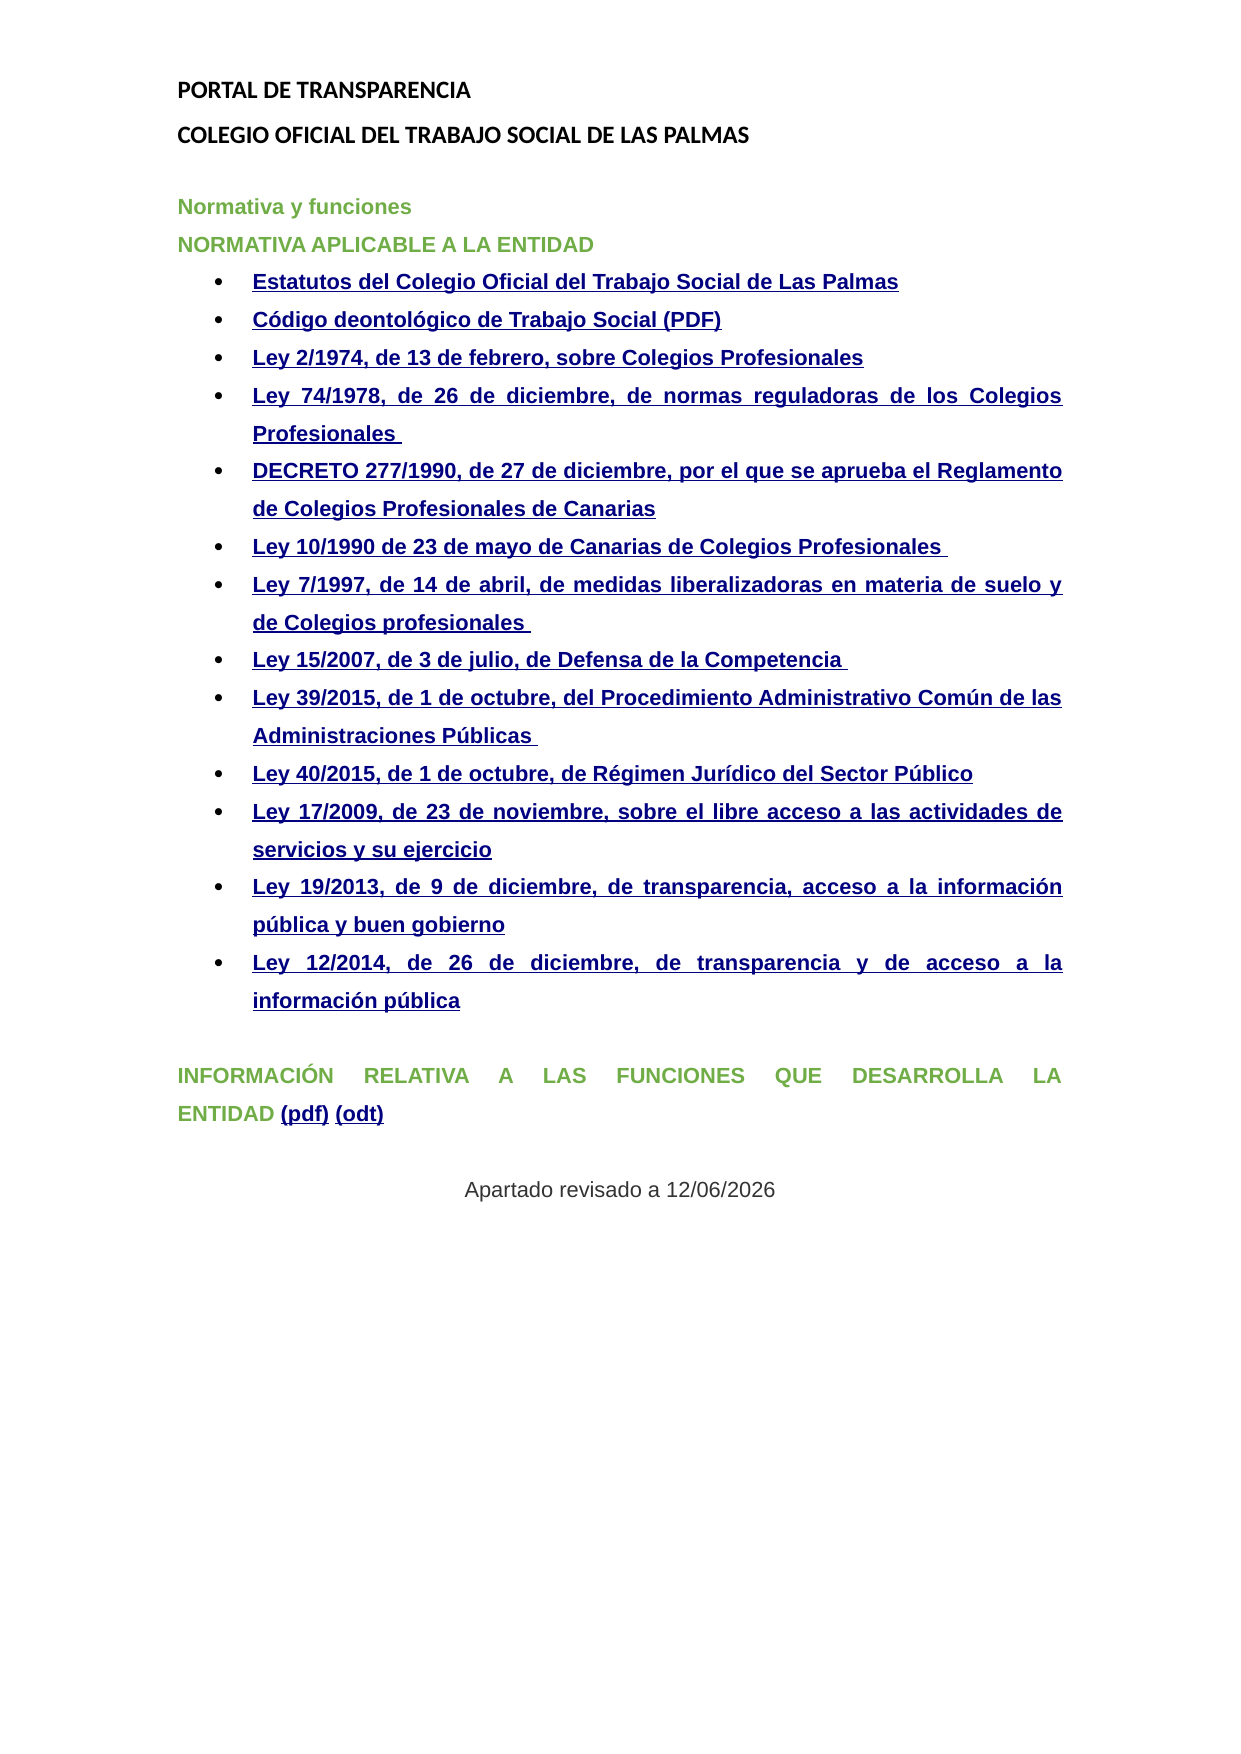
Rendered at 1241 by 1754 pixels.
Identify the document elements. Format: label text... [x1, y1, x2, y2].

list Ley 7/1997, de 14 de abril, de medidas liberalizadoras en materia de suelo y de Colegios profesionales [215, 572, 1063, 635]
list Ley 40/2015, de 1 de octubre, de Régimen Jurídico del Sector Público [215, 761, 1063, 786]
list Ley 2/1974, de 13 de febrero, sobre Colegios Profesionales [215, 345, 1063, 370]
list Ley 10/1990 de 23 de mayo de Canarias de Colegios Profesionales [215, 534, 1063, 559]
list Ley 15/2007, de 3 de julio, de Defensa de la Competencia [215, 647, 1063, 673]
list DECRETO 277/1990, de 27 de diciembre, por el que se aprueba el Reglamento de Colegios Profesionales de Canarias [215, 458, 1063, 521]
text NORMATIVA APLICABLE A LA ENTIDAD [177, 231, 1063, 257]
text Normativa y funciones [177, 194, 1063, 219]
list Ley 74/1978, de 26 de diciembre, de normas reguladoras de los Colegios Profesionales [215, 383, 1063, 446]
list Estatutos del Colegio Oficial del Trabajo Social de Las Palmas [215, 269, 1063, 294]
list Ley 19/2013, de 9 de diciembre, de transparencia, acceso a la información pública y buen gobierno [215, 874, 1063, 937]
list Ley 12/2014, de 26 de diciembre, de transparencia y de acceso a la información pública [215, 950, 1063, 1013]
list Ley 17/2009, de 23 de noviembre, sobre el libre acceso a las actividades de servicios y su ejercicio [215, 799, 1063, 862]
list Ley 39/2015, de 1 de octubre, del Procedimiento Administrativo Común de las Administraciones Públicas [215, 685, 1063, 748]
text Apartado revisado a 12/06/2026 [177, 1177, 1063, 1202]
text INFORMACIÓN RELATIVA A LAS FUNCIONES QUE DESARROLLA LA ENTIDAD (pdf) (odt) [177, 1063, 1063, 1126]
list Código deontológico de Trabajo Social (PDF) [215, 307, 1063, 332]
